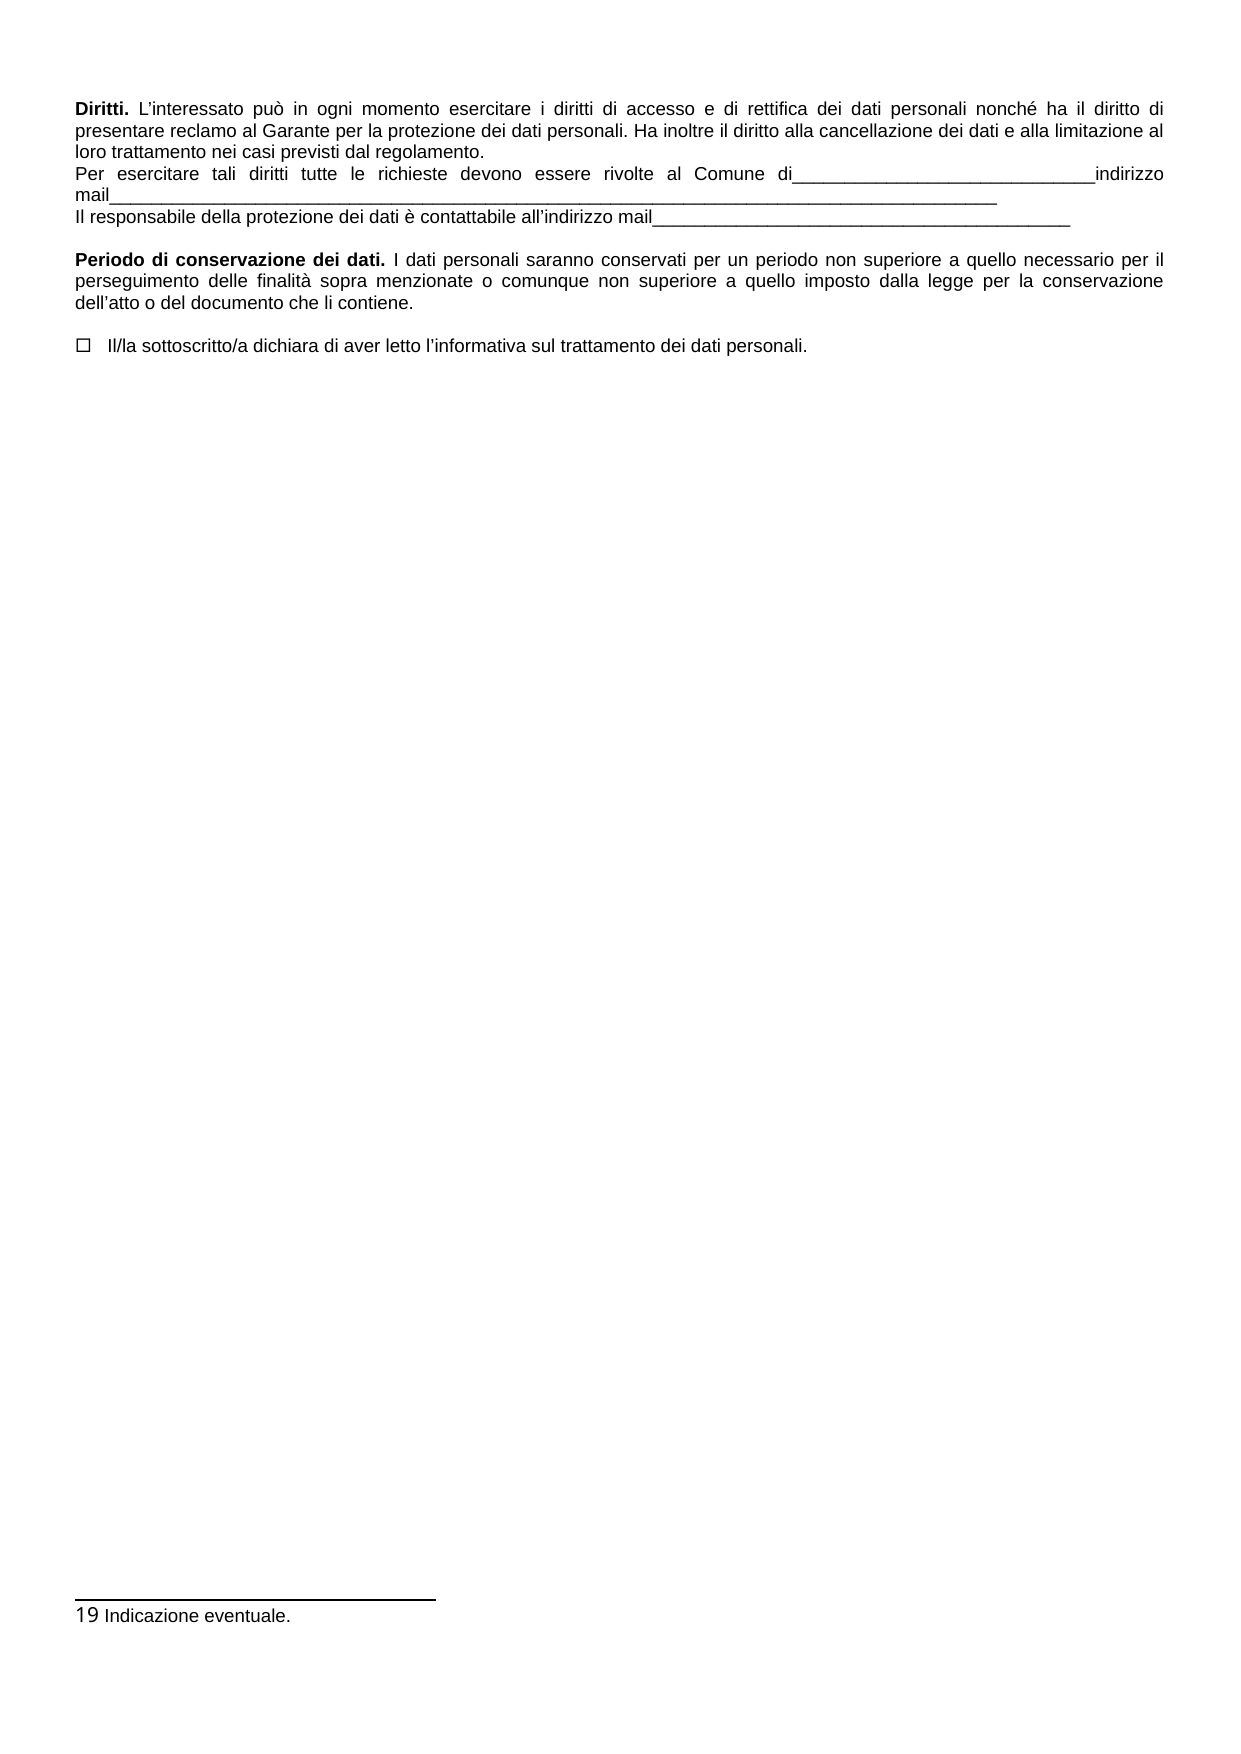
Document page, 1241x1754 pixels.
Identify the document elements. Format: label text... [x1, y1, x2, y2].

text Indicazione eventuale. [75, 1600, 1165, 1628]
text Periodo di conservazione dei dati. I dati personali saranno conservati per un periodo non superiore a quello necessario per il perseguimento delle finalità sopra menzionate o comunque non superiore a quello imposto dalla legge per la conservazione dell’atto o del documento che li contiene. [75, 249, 1165, 313]
text Il responsabile della protezione dei dati è contattabile all’indirizzo mail________________________________________ [75, 206, 1165, 227]
text Per esercitare tali diritti tutte le richieste devono essere rivolte al Comune di_____________________________indirizzo mail_____________________________________________________________________________________ [75, 162, 1165, 206]
text Diritti. L’interessato può in ogni momento esercitare i diritti di accesso e di rettifica dei dati personali nonché ha il diritto di presentare reclamo al Garante per la protezione dei dati personali. Ha inoltre il diritto alla cancellazione dei dati e alla limitazione al loro trattamento nei casi previsti dal regolamento. [75, 98, 1165, 162]
text  Il/la sottoscritto/a dichiara di aver letto l’informativa sul trattamento dei dati personali. [75, 335, 1165, 357]
